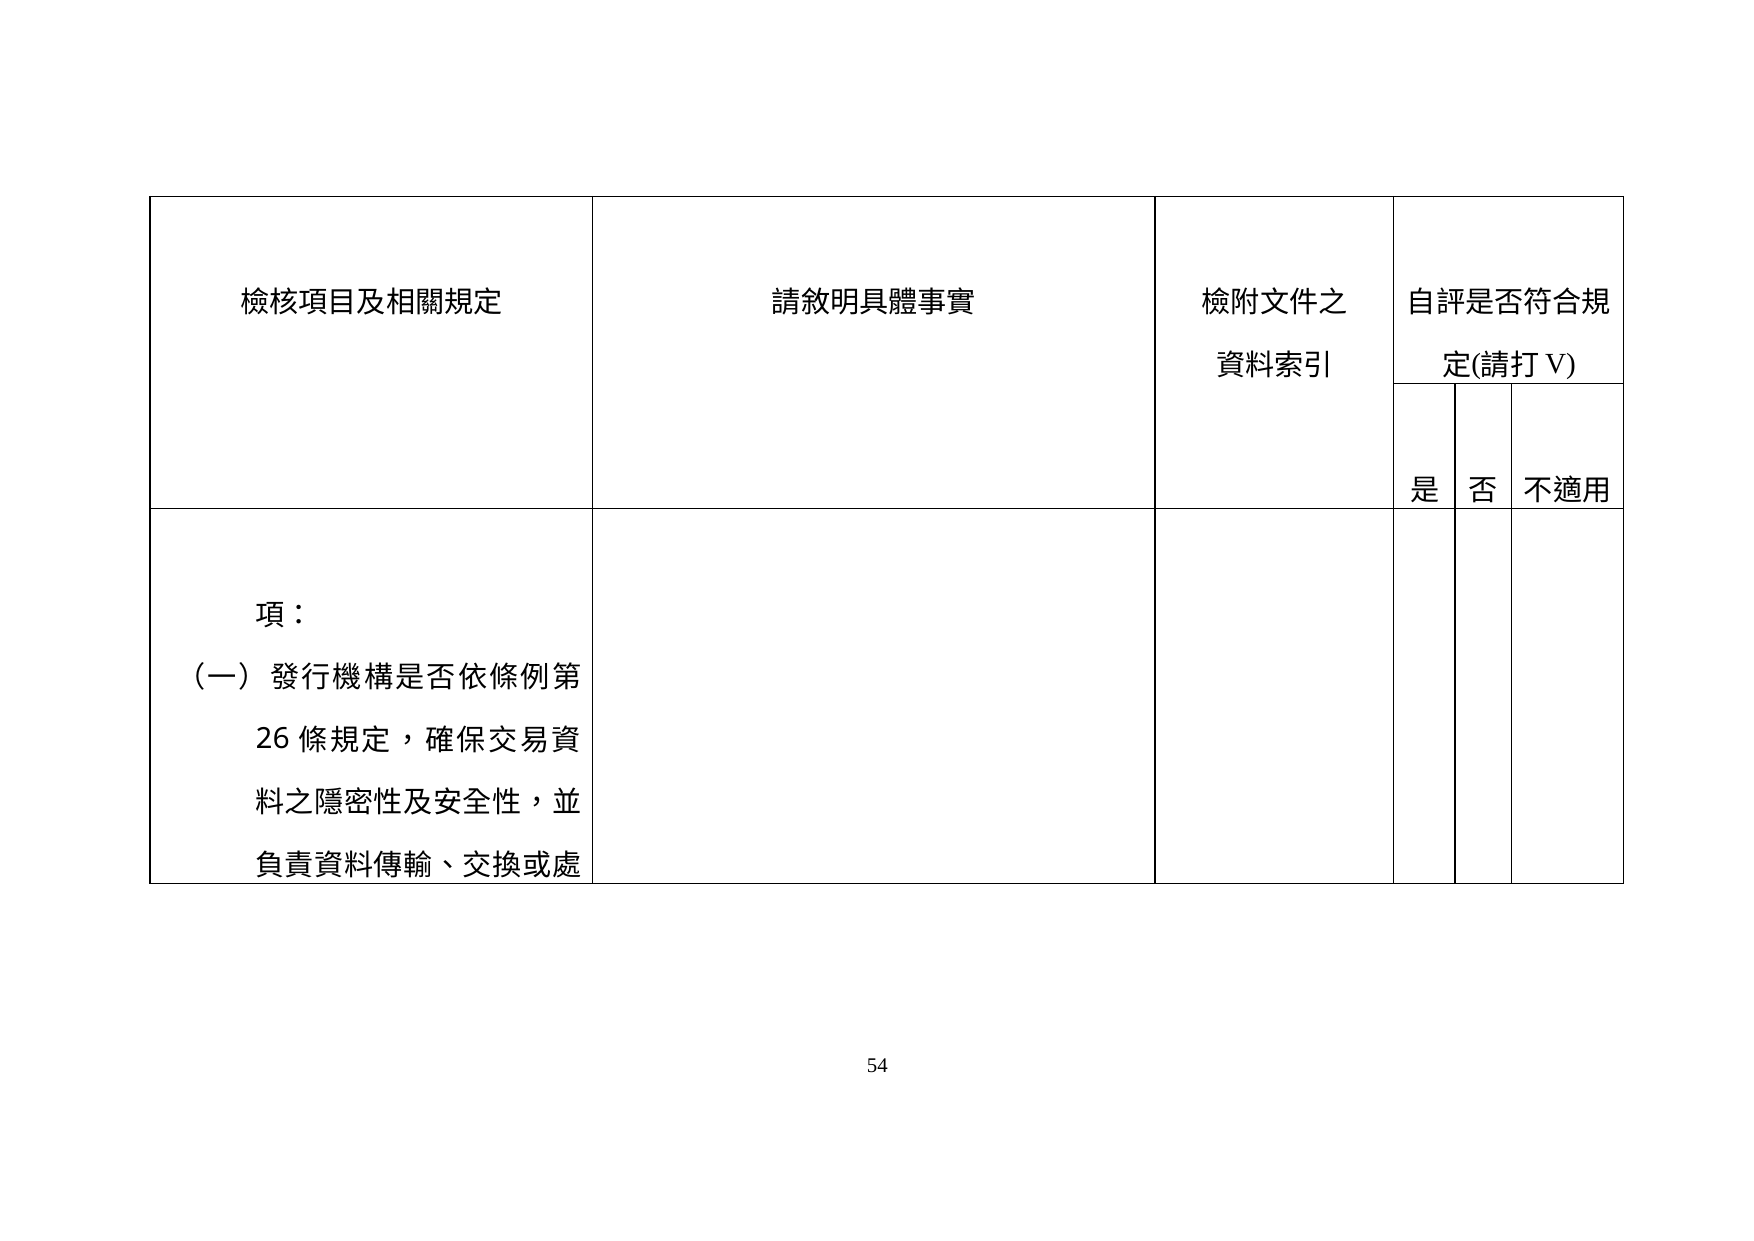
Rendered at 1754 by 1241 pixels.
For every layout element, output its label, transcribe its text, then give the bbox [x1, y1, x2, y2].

table_cell [1512, 509, 1623, 883]
table_cell 不適用 [1512, 384, 1623, 508]
table_header 檢核項目及相關規定 [151, 197, 592, 508]
table_cell [593, 509, 1154, 883]
table_header 檢附文件之 資料索引 [1156, 197, 1393, 508]
table_cell [1156, 509, 1393, 883]
table_header 請敘明具體事實 [593, 197, 1154, 508]
table_header 自評是否符合規定(請打V) [1394, 197, 1623, 383]
table_cell [1394, 509, 1454, 883]
table_cell 項： （一）發行機構是否依條例第26條規定，確保交易資料之隱密性及安全性，並負責資料傳輸、交換或處 [151, 509, 592, 883]
table_cell 否 [1456, 384, 1511, 508]
table_cell [1456, 509, 1511, 883]
table_cell 是 [1394, 384, 1454, 508]
